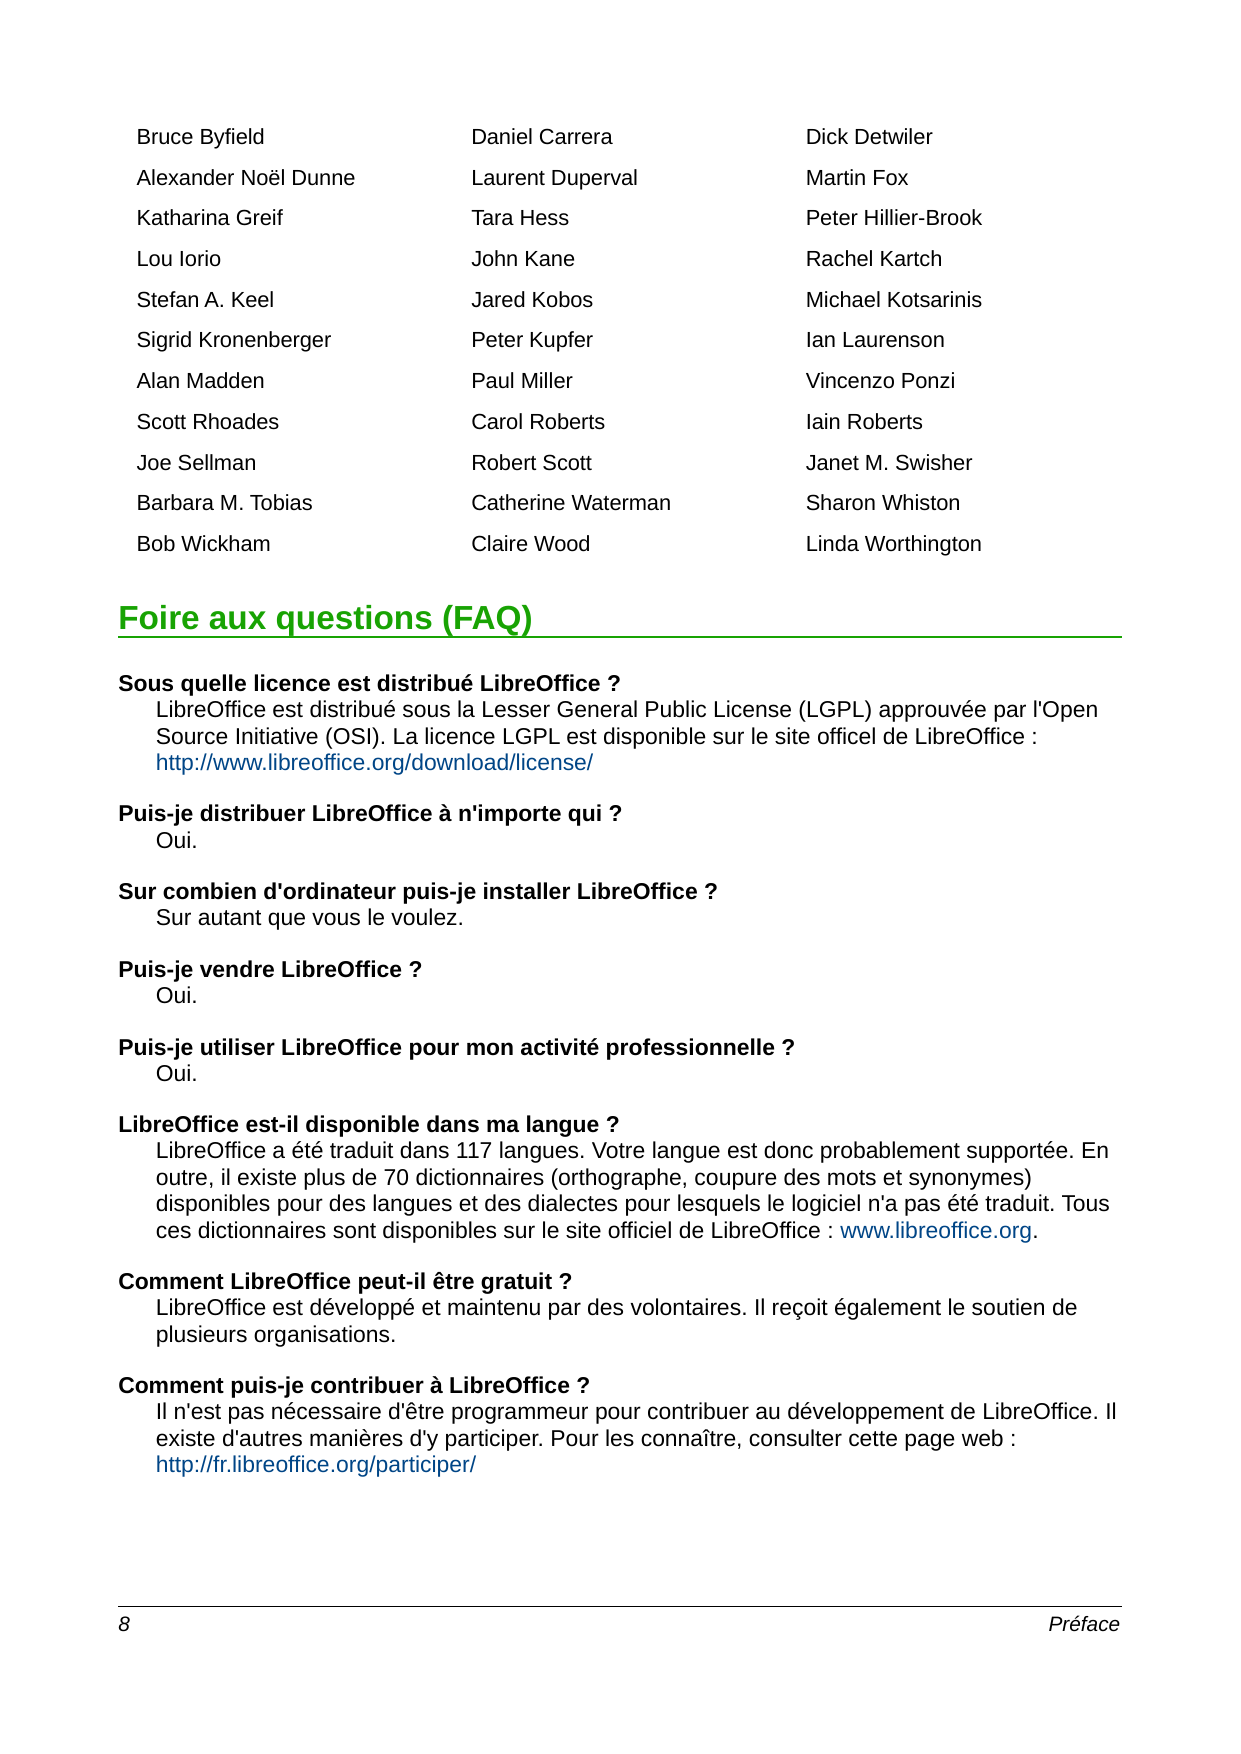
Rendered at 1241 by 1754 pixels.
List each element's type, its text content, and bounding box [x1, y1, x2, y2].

text Sur combien d'ordinateur puis-je installer LibreOffice ? [118, 878, 1122, 904]
table_cell Iain Roberts [788, 403, 1122, 444]
table_cell Paul Miller [453, 363, 787, 403]
table_cell Carol Roberts [453, 403, 787, 444]
table_cell Catherine Waterman [453, 485, 787, 525]
table_cell Alexander Noël Dunne [118, 159, 453, 199]
table_cell Katharina Greif [118, 200, 453, 240]
text Puis-je utiliser LibreOffice pour mon activité professionnelle ? [118, 1033, 1122, 1060]
table_cell Vincenzo Ponzi [788, 363, 1122, 403]
text LibreOffice est distribué sous la Lesser General Public License (LGPL) approuvée par l'Open Source Initiative (OSI). La licence LGPL est disponible sur le site officel de LibreOffice : http://www.libreoffice.org/download/license/ [156, 696, 1122, 775]
table_cell Laurent Duperval [453, 159, 787, 199]
text Comment puis-je contribuer à LibreOffice ? [118, 1372, 1122, 1398]
table_cell Sharon Whiston [788, 485, 1122, 525]
text Sur autant que vous le voulez. [156, 904, 1122, 931]
table_cell Sigrid Kronenberger [118, 322, 453, 362]
table_cell Peter Hillier-Brook [788, 200, 1122, 240]
table_cell Robert Scott [453, 444, 787, 485]
table_cell Lou Iorio [118, 240, 453, 281]
table_cell Peter Kupfer [453, 322, 787, 362]
text Puis-je distribuer LibreOffice à n'importe qui ? [118, 800, 1122, 827]
table_cell Stefan A. Keel [118, 281, 453, 322]
text Sous quelle licence est distribué LibreOffice ? [118, 670, 1122, 696]
table_cell Bob Wickham [118, 525, 453, 566]
table_cell Linda Worthington [788, 525, 1122, 566]
table_cell Tara Hess [453, 200, 787, 240]
table_cell Barbara M. Tobias [118, 485, 453, 525]
text Oui. [156, 982, 1122, 1008]
table_cell Scott Rhoades [118, 403, 453, 444]
table_cell Bruce Byfield [118, 118, 453, 159]
table_cell Rachel Kartch [788, 240, 1122, 281]
text Oui. [156, 1060, 1122, 1086]
table_cell John Kane [453, 240, 787, 281]
text Comment LibreOffice peut-il être gratuit ? [118, 1268, 1122, 1294]
table_cell Alan Madden [118, 363, 453, 403]
table_cell Jared Kobos [453, 281, 787, 322]
table_cell Ian Laurenson [788, 322, 1122, 362]
table_cell Joe Sellman [118, 444, 453, 485]
table_cell Daniel Carrera [453, 118, 787, 159]
table_cell Janet M. Swisher [788, 444, 1122, 485]
text Il n'est pas nécessaire d'être programmeur pour contribuer au développement de LibreOffice. Il existe d'autres manières d'y participer. Pour les connaître, consulter cette page web : http://fr.libreoffice.org/participer/ [156, 1398, 1122, 1477]
text Puis-je vendre LibreOffice ? [118, 956, 1122, 982]
text LibreOffice est développé et maintenu par des volontaires. Il reçoit également le soutien de plusieurs organisations. [156, 1294, 1122, 1347]
table_cell Claire Wood [453, 525, 787, 566]
text Oui. [156, 827, 1122, 853]
text LibreOffice est-il disponible dans ma langue ? [118, 1111, 1122, 1137]
table_cell Michael Kotsarinis [788, 281, 1122, 322]
table_cell Dick Detwiler [788, 118, 1122, 159]
subtitle Foire aux questions (FAQ) [118, 598, 1122, 636]
text LibreOffice a été traduit dans 117 langues. Votre langue est donc probablement supportée. En outre, il existe plus de 70 dictionnaires (orthographe, coupure des mots et synonymes) disponibles pour des langues et des dialectes pour lesquels le logiciel n'a pas été traduit. Tous ces dictionnaires sont disponibles sur le site officiel de LibreOffice : www.libreoffice.org. [156, 1137, 1122, 1243]
table_cell Martin Fox [788, 159, 1122, 199]
